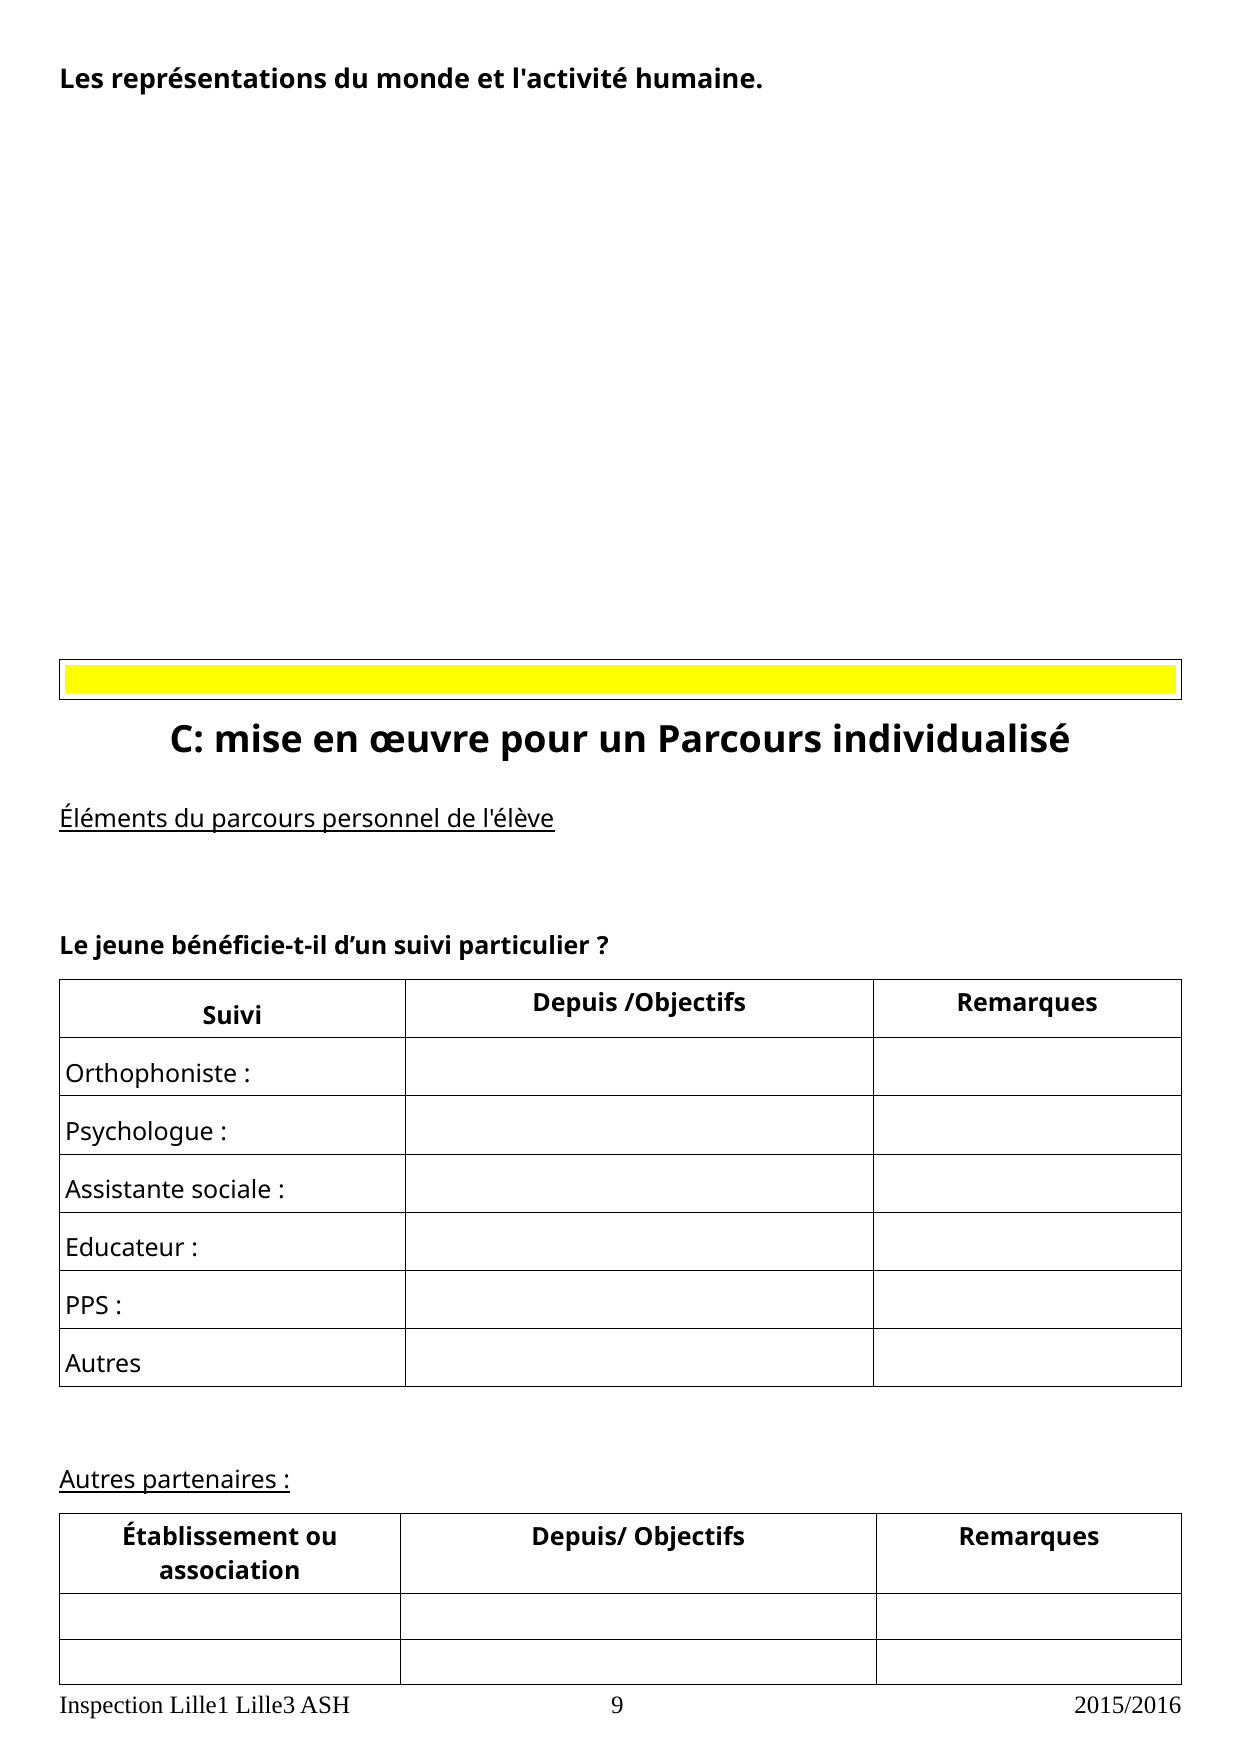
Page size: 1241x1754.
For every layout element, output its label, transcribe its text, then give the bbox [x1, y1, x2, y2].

table_cell [60, 1640, 400, 1684]
table_cell [877, 1640, 1181, 1684]
table_cell PPS : [60, 1271, 405, 1328]
table_cell [406, 1038, 873, 1095]
table_cell Assistante sociale : [60, 1155, 405, 1212]
table_cell [406, 1096, 873, 1153]
table_header Depuis /Objectifs [406, 980, 873, 1037]
table_cell [874, 1271, 1181, 1328]
table_header Remarques [877, 1514, 1181, 1593]
table_cell Autres [60, 1329, 405, 1386]
table_cell [874, 1038, 1181, 1095]
table_header [60, 660, 1181, 699]
text Autres partenaires : [59, 1462, 1181, 1496]
text Éléments du parcours personnel de l'élève [59, 801, 1181, 835]
text Domaine 1 : les langages pour penser et communiquer Domaine 2 : les méthodes et outils pour apprendre Domaine 3 : la formation de la personne et du citoyen Domaine 4 : l’observation Domaine 1 : les langages pour penser et communiquer Domaine 2 : l langages po méthodes et outils pour apprendre Domaine 3 : la formation de la personne et du citoyen Domaine 4 : l’observation et la compréhension du monde Domaine 5 : les représentations du monde et l’activité humaine [59, 281, 1181, 539]
text Le jeune bénéficie-t-il d’un suivi particulier ? [59, 928, 1181, 962]
table_cell [874, 1329, 1181, 1386]
table_cell Orthophoniste : [60, 1038, 405, 1095]
text Les représentations du monde et l'activité humaine. et l’activité hum [59, 59, 1181, 96]
table_cell Educateur : [60, 1213, 405, 1270]
table_cell [406, 1271, 873, 1328]
table_cell [406, 1329, 873, 1386]
table_header Remarques [874, 980, 1181, 1037]
table_header Établissement ou association [60, 1514, 400, 1593]
table_cell [874, 1155, 1181, 1212]
table_header Depuis/ Objectifs [401, 1514, 876, 1593]
text C: mise en œuvre pour un Parcours individualisé [59, 712, 1181, 763]
text et la compréhension du monde Domaine 5 : les représentations du monde et l’activité huma [59, 539, 1181, 609]
table_cell [874, 1213, 1181, 1270]
table_cell [406, 1213, 873, 1270]
table_cell Psychologue : [60, 1096, 405, 1153]
table_cell [401, 1640, 876, 1684]
table_cell [877, 1594, 1181, 1638]
table_cell [874, 1096, 1181, 1153]
text Domaine 1 : les langages pour penser et communiquer [59, 642, 1181, 659]
table_cell [406, 1155, 873, 1212]
table_cell [401, 1594, 876, 1638]
table_cell [60, 1594, 400, 1638]
table_header Suivi [60, 980, 405, 1037]
